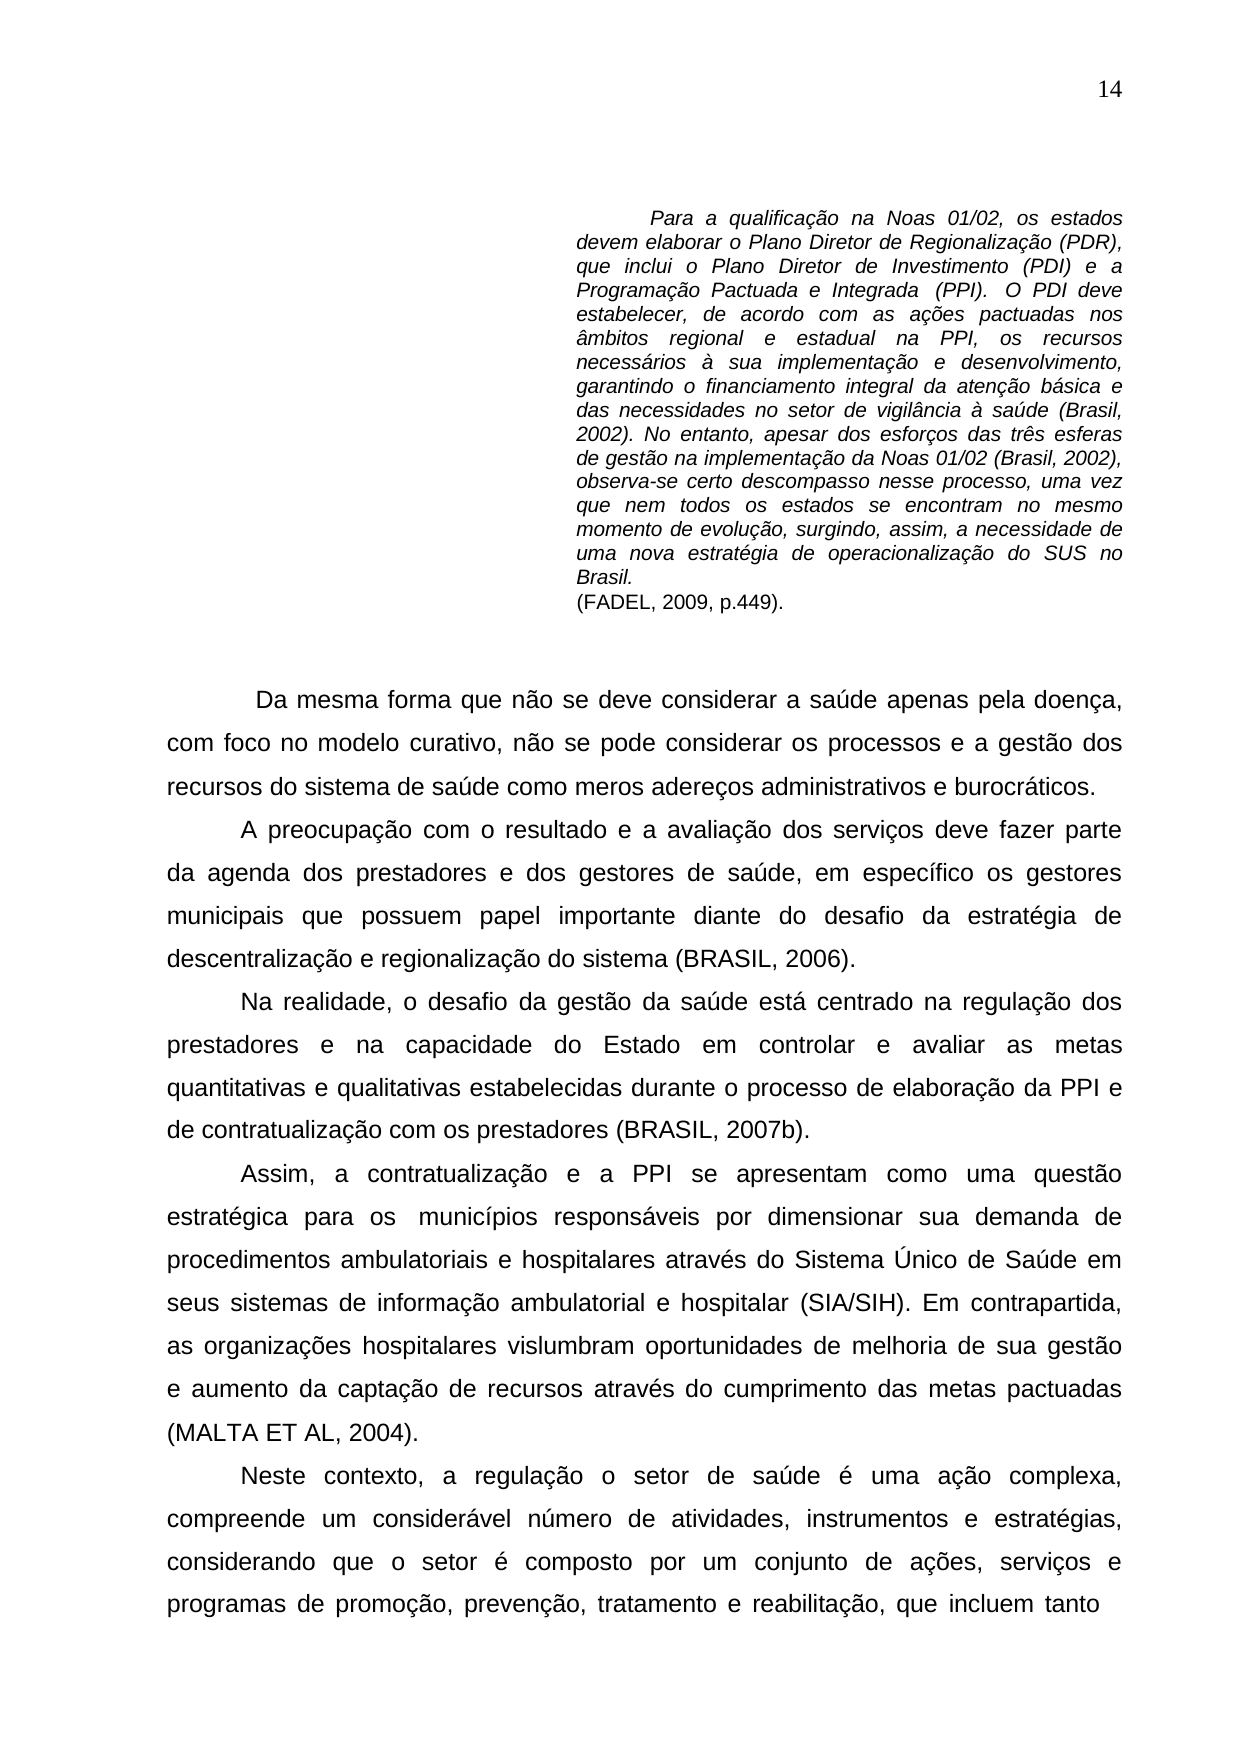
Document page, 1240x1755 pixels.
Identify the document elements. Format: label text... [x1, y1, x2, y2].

text A preocupação com o resultado e a avaliação dos serviços deve fazer parte da agenda dos prestadores e dos gestores de saúde, em específico os gestores municipais que possuem papel importante diante do desafio da estratégia de descentralização e regionalização do sistema (BRASIL, 2006). [167, 815, 1122, 972]
text Da mesma forma que não se deve considerar a saúde apenas pela doença, com foco no modelo curativo, não se pode considerar os processos e a gestão dos recursos do sistema de saúde como meros adereços administrativos e burocráticos. [167, 685, 1122, 800]
text (FADEL, 2009, p.449). [575, 589, 785, 613]
text Na realidade, o desafio da gestão da saúde está centrado na regulação dos prestadores e na capacidade do Estado em controlar e avaliar as metas quantitativas e qualitativas estabelecidas durante o processo de elaboração da PPI e de contratualização com os prestadores (BRASIL, 2007b). [167, 987, 1122, 1144]
text Para a qualificação na Noas 01/02, os estados devem elaborar o Plano Diretor de Regionalização (PDR), que inclui o Plano Diretor de Investimento (PDI) e a Programação Pactuada e Integrada (PPI). O PDI deve estabelecer, de acordo com as ações pactuadas nos âmbitos regional e estadual na PPI, os recursos necessários à sua implementação e desenvolvimento, garantindo o financiamento integral da atenção básica e das necessidades no setor de vigilância à saúde (Brasil, 2002). No entanto, apesar dos esforços das três esferas de gestão na implementação da Noas 01/02 (Brasil, 2002), observa-se certo descompasso nesse processo, uma vez que nem todos os estados se encontram no mesmo momento de evolução, surgindo, assim, a necessidade de uma nova estratégia de operacionalização do SUS no Brasil. [576, 206, 1123, 589]
text Neste contexto, a regulação o setor de saúde é uma ação complexa, compreende um considerável número de atividades, instrumentos e estratégias, considerando que o setor é composto por um conjunto de ações, serviços e programas de promoção, prevenção, tratamento e reabilitação, que incluem tanto [167, 1461, 1122, 1618]
text Assim, a contratualização e a PPI se apresentam como uma questão estratégica para os municípios responsáveis por dimensionar sua demanda de procedimentos ambulatoriais e hospitalares através do Sistema Único de Saúde em seus sistemas de informação ambulatorial e hospitalar (SIA/SIH). Em contrapartida, as organizações hospitalares vislumbram oportunidades de melhoria de sua gestão e aumento da captação de recursos através do cumprimento das metas pactuadas (MALTA ET AL, 2004). [167, 1159, 1122, 1446]
